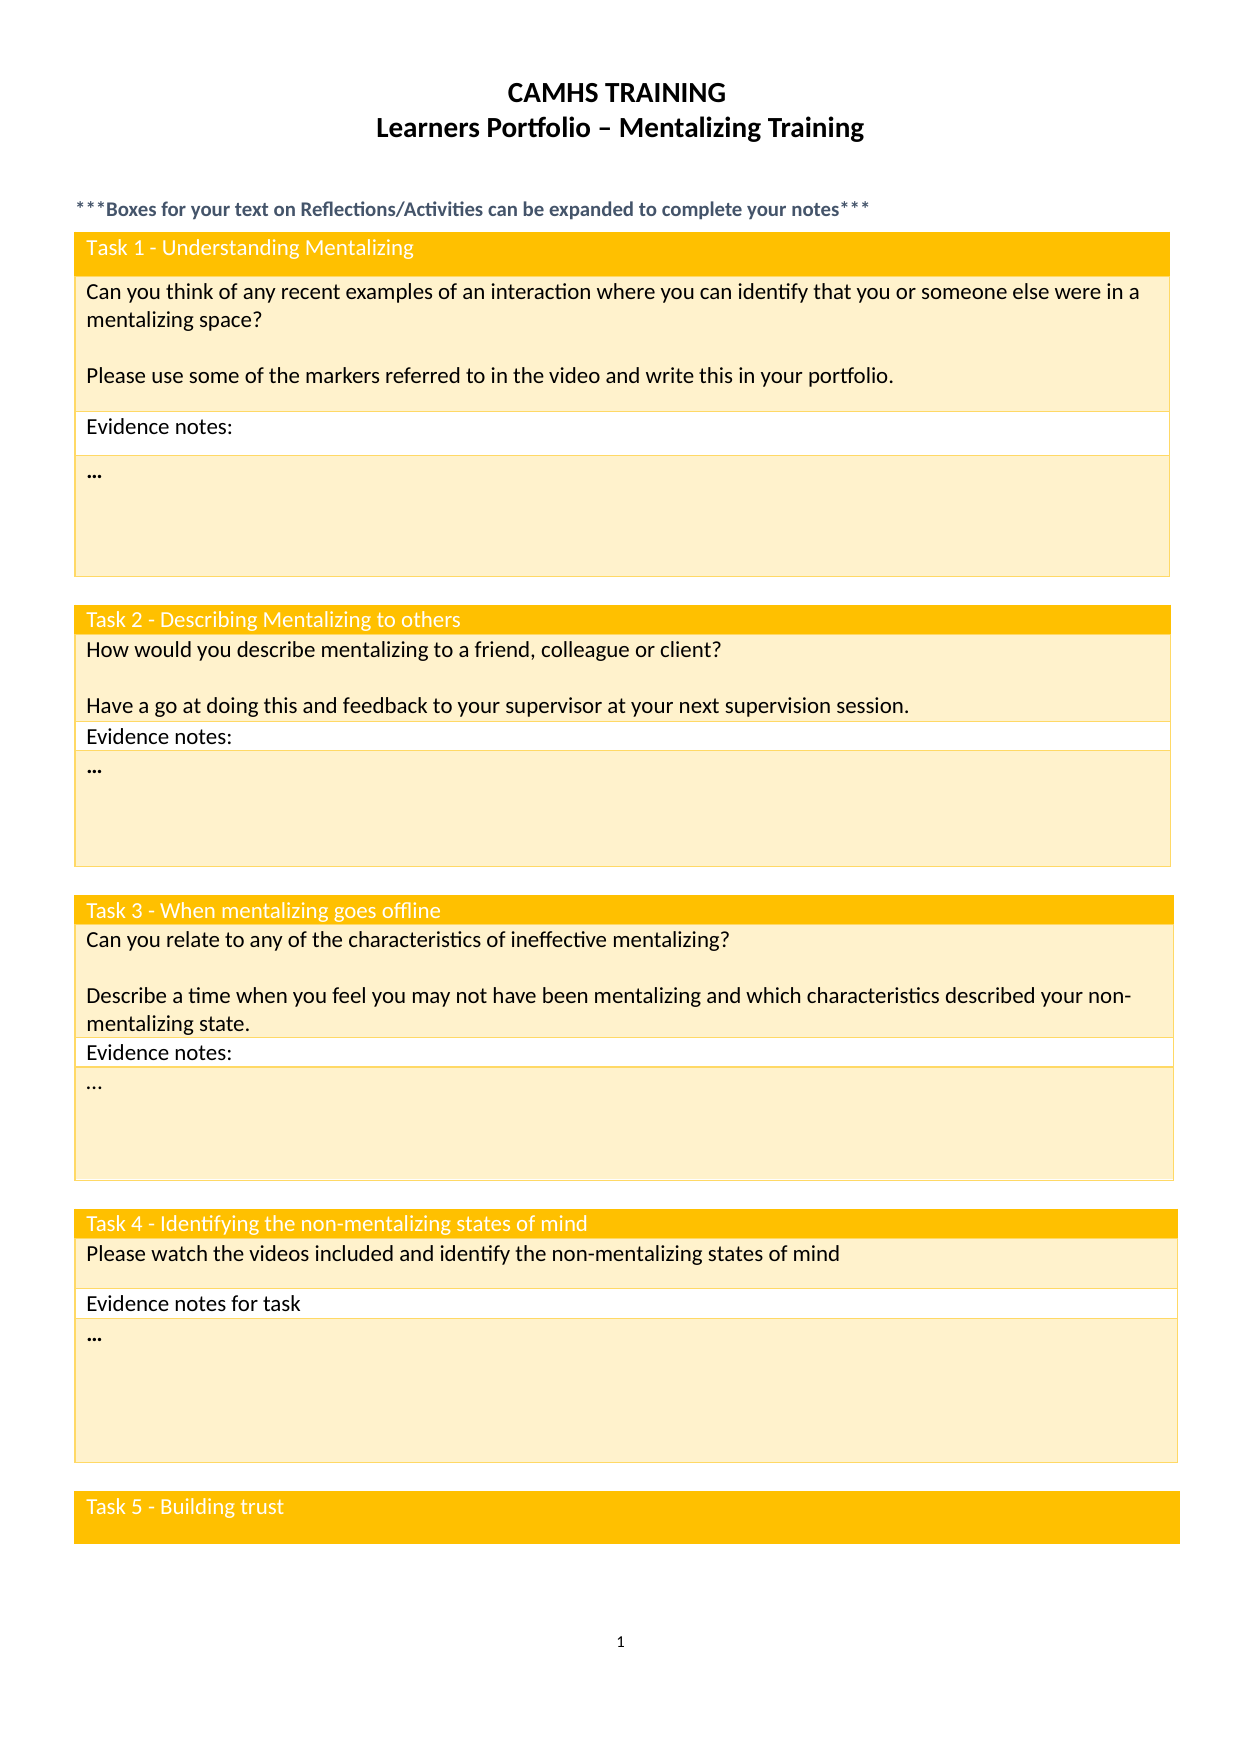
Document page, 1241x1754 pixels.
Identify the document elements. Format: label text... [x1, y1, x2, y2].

table_cell Evidence notes: [76, 412, 1169, 455]
table_header Task 2 - Describing Mentalizing to others [76, 606, 1170, 634]
table_cell Please watch the videos included and identify the non-mentalizing states of mind [76, 1239, 1177, 1288]
table_cell How would you describe mentalizing to a friend, colleague or client? Have a go at doing this and feedback to your supervisor at your next supervision session. [76, 635, 1170, 721]
table_cell Evidence notes: [76, 722, 1170, 750]
table_cell Evidence notes: [76, 1038, 1173, 1066]
text ***Boxes for your text on Reflections/Activities can be expanded to complete your notes*** [75, 196, 1165, 221]
table_cell … [76, 456, 1169, 576]
table_header Task 4 - Identifying the non-mentalizing states of mind [76, 1210, 1177, 1238]
text CAMHS TRAINING [75, 74, 1165, 109]
table_cell … [76, 1319, 1177, 1462]
table_header Task 1 - Understanding Mentalizing [76, 233, 1169, 276]
table_cell Evidence notes for task [76, 1289, 1177, 1318]
table_cell … [76, 751, 1170, 866]
table_cell Can you relate to any of the characteristics of ineffective mentalizing? Describe a time when you feel you may not have been mentalizing and which characteristics described your non-mentalizing state. [76, 925, 1173, 1037]
table_cell Can you think of any recent examples of an interaction where you can identify that you or someone else were in a mentalizing space? Please use some of the markers referred to in the video and write this in your portfolio. [76, 277, 1169, 411]
table_header Task 5 - Building trust [76, 1492, 1179, 1543]
table_header Task 3 - When mentalizing goes offline [76, 896, 1173, 924]
table_cell … [76, 1068, 1173, 1179]
text Learners Portfolio – Mentalizing Training [75, 109, 1165, 145]
